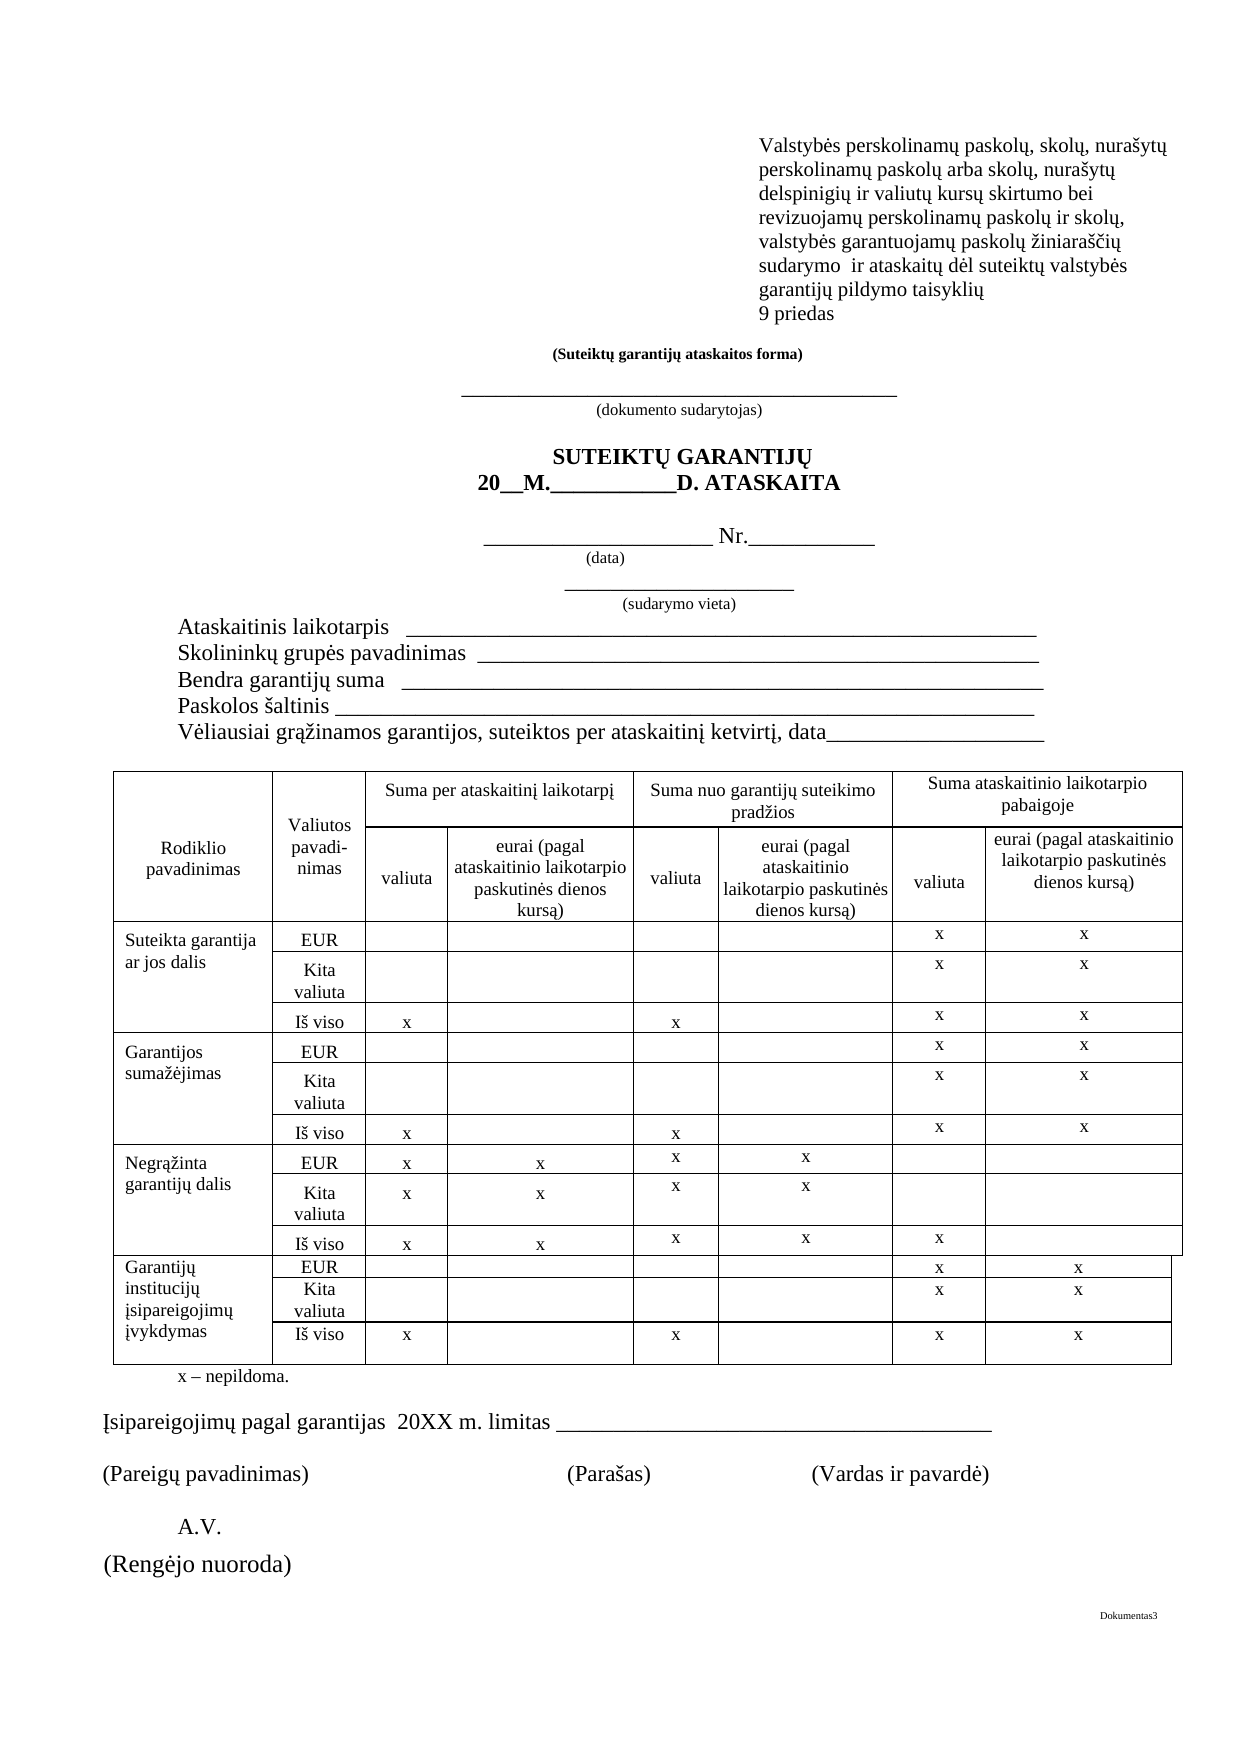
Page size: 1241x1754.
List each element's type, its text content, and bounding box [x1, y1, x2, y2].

table_cell [634, 922, 718, 951]
text (sudarymo vieta) [177, 594, 1181, 613]
table_cell Kita valiuta [273, 952, 365, 1002]
table_cell x [719, 1145, 892, 1173]
table_cell x [986, 1278, 1171, 1321]
table_cell EUR [273, 1256, 365, 1277]
table_cell [448, 1278, 633, 1321]
table_header Suma per ataskaitinį laikotarpį [366, 772, 633, 826]
table_cell [448, 922, 633, 951]
table_cell x [893, 1323, 985, 1363]
table_cell x [893, 1063, 985, 1113]
table_cell Kita valiuta [273, 1174, 365, 1225]
table_cell [366, 1033, 447, 1062]
table_cell Kita valiuta [273, 1063, 365, 1113]
table_cell x [986, 1063, 1182, 1113]
text Vėliausiai grąžinamos garantijos, suteiktos per ataskaitinį ketvirtį, data___________________ [177, 718, 1181, 745]
table_cell Iš viso [273, 1115, 365, 1143]
table_cell [634, 952, 718, 1002]
table_header Suma nuo garantijų suteikimo pradžios [634, 772, 892, 826]
table_cell [1172, 1256, 1182, 1277]
table_cell [366, 1278, 447, 1321]
table_cell [893, 1174, 985, 1225]
text Bendra garantijų suma ________________________________________________________ [177, 666, 1181, 692]
table_cell [366, 1063, 447, 1113]
text (data) [447, 548, 1181, 567]
table_cell eurai (pagal ataskaitinio laikotarpio paskutinės dienos kursą) [448, 828, 633, 921]
table_cell [634, 1256, 718, 1277]
table_cell Iš viso [273, 1323, 365, 1363]
table_cell Garantijų institucijų įsipareigojimų įvykdymas [114, 1256, 272, 1363]
table_cell x [893, 1226, 985, 1255]
table_cell [448, 1003, 633, 1032]
table_cell x [634, 1003, 718, 1032]
table_cell [986, 1226, 1182, 1255]
table_header Rodiklio pavadinimas [114, 772, 272, 921]
table_cell x [986, 1323, 1171, 1363]
table_cell Negrąžinta garantijų dalis [114, 1145, 272, 1255]
text Valstybės perskolinamų paskolų, skolų, nurašytų perskolinamų paskolų arba skolų, nurašytų delspinigių ir valiutų kursų skirtumo bei revizuojamų perskolinamų paskolų ir skolų, valstybės garantuojamų paskolų žiniaraščių sudarymo ir ataskaitų dėl suteiktų valstybės garantijų pildymo taisyklių [758, 133, 1181, 301]
table_cell EUR [273, 1033, 365, 1062]
table_cell [719, 1033, 892, 1062]
table_cell [719, 1256, 892, 1277]
table_cell x [986, 1115, 1182, 1143]
text ____________________ Nr.___________ [177, 522, 1181, 548]
table_cell [719, 1323, 892, 1363]
table_cell x [893, 1003, 985, 1032]
table_cell x [986, 1003, 1182, 1032]
table_cell eurai (pagal ataskaitinio laikotarpio paskutinės dienos kursą) [986, 828, 1182, 921]
table_cell x [366, 1174, 447, 1225]
table_cell x [366, 1323, 447, 1363]
table_cell x [634, 1174, 718, 1225]
table_cell [366, 952, 447, 1002]
table_cell x [893, 1256, 985, 1277]
table_cell Iš viso [273, 1226, 365, 1255]
table_cell [1172, 1277, 1182, 1321]
table_cell [719, 1063, 892, 1113]
text (Suteiktų garantijų ataskaitos forma) [477, 344, 1181, 373]
table_cell [986, 1174, 1182, 1225]
table_header Suma ataskaitinio laikotarpio pabaigoje [893, 772, 1182, 826]
table_cell x [448, 1145, 633, 1173]
table_cell [634, 1278, 718, 1321]
text SUTEIKTŲ GARANTIJŲ [506, 443, 1181, 469]
text (Rengėjo nuoroda) [103, 1549, 1181, 1578]
table_cell x [448, 1174, 633, 1225]
table_cell x [634, 1226, 718, 1255]
table_cell x [893, 1278, 985, 1321]
table_cell Iš viso [273, 1003, 365, 1032]
text x – nepildoma. [177, 1364, 1181, 1386]
table_cell x [366, 1145, 447, 1173]
table_cell [719, 1003, 892, 1032]
text (dokumento sudarytojas) [177, 400, 1181, 419]
text ____________________ [177, 567, 1181, 594]
table_cell [448, 1323, 633, 1363]
table_cell Suteikta garantija ar jos dalis [114, 922, 272, 1032]
table_cell x [893, 922, 985, 951]
table_cell [1172, 1321, 1182, 1363]
table_cell x [366, 1226, 447, 1255]
table_cell [448, 1033, 633, 1062]
table_cell [986, 1145, 1182, 1173]
table_header Valiutos pavadi-nimas [273, 772, 365, 921]
table_cell x [719, 1174, 892, 1225]
table_cell [448, 1115, 633, 1143]
table_cell [448, 952, 633, 1002]
text Skolininkų grupės pavadinimas _________________________________________________ [177, 639, 1181, 666]
text Ataskaitinis laikotarpis _______________________________________________________ [177, 613, 1181, 639]
table_cell x [986, 1033, 1182, 1062]
text (Pareigų pavadinimas) (Parašas) (Vardas ir pavardė) [102, 1460, 1181, 1487]
table_cell Garantijos sumažėjimas [114, 1033, 272, 1143]
table_cell [634, 1063, 718, 1113]
table_cell x [719, 1226, 892, 1255]
table_cell x [634, 1115, 718, 1143]
table_cell x [986, 1256, 1171, 1277]
table_cell [719, 1115, 892, 1143]
table_cell [719, 1278, 892, 1321]
text Įsipareigojimų pagal garantijas 20XX m. limitas ______________________________________ [102, 1408, 1181, 1434]
table_cell [448, 1063, 633, 1113]
text 20__M.___________D. ATASKAITA [402, 469, 1181, 496]
table_cell x [366, 1003, 447, 1032]
table_cell [366, 922, 447, 951]
table_cell [719, 922, 892, 951]
table_cell [893, 1145, 985, 1173]
table_cell EUR [273, 922, 365, 951]
table_cell [366, 1256, 447, 1277]
table_cell x [634, 1145, 718, 1173]
table_cell valiuta [366, 828, 447, 921]
table_cell [634, 1033, 718, 1062]
text 9 priedas [758, 301, 1181, 325]
table_cell x [448, 1226, 633, 1255]
table_cell x [893, 1033, 985, 1062]
table_cell x [986, 952, 1182, 1002]
table_cell x [366, 1115, 447, 1143]
table_cell valiuta [893, 828, 985, 921]
table_cell x [634, 1323, 718, 1363]
text A.V. [177, 1513, 1181, 1539]
table_cell x [986, 922, 1182, 951]
table_cell x [893, 1115, 985, 1143]
table_cell eurai (pagal ataskaitinio laikotarpio paskutinės dienos kursą) [719, 828, 892, 921]
table_cell Kita valiuta [273, 1278, 365, 1321]
table_cell [719, 952, 892, 1002]
text Paskolos šaltinis _____________________________________________________________ [177, 692, 1181, 718]
text ______________________________________ [177, 373, 1181, 400]
table_cell x [893, 952, 985, 1002]
table_cell valiuta [634, 828, 718, 921]
table_cell EUR [273, 1145, 365, 1173]
table_cell [448, 1256, 633, 1277]
